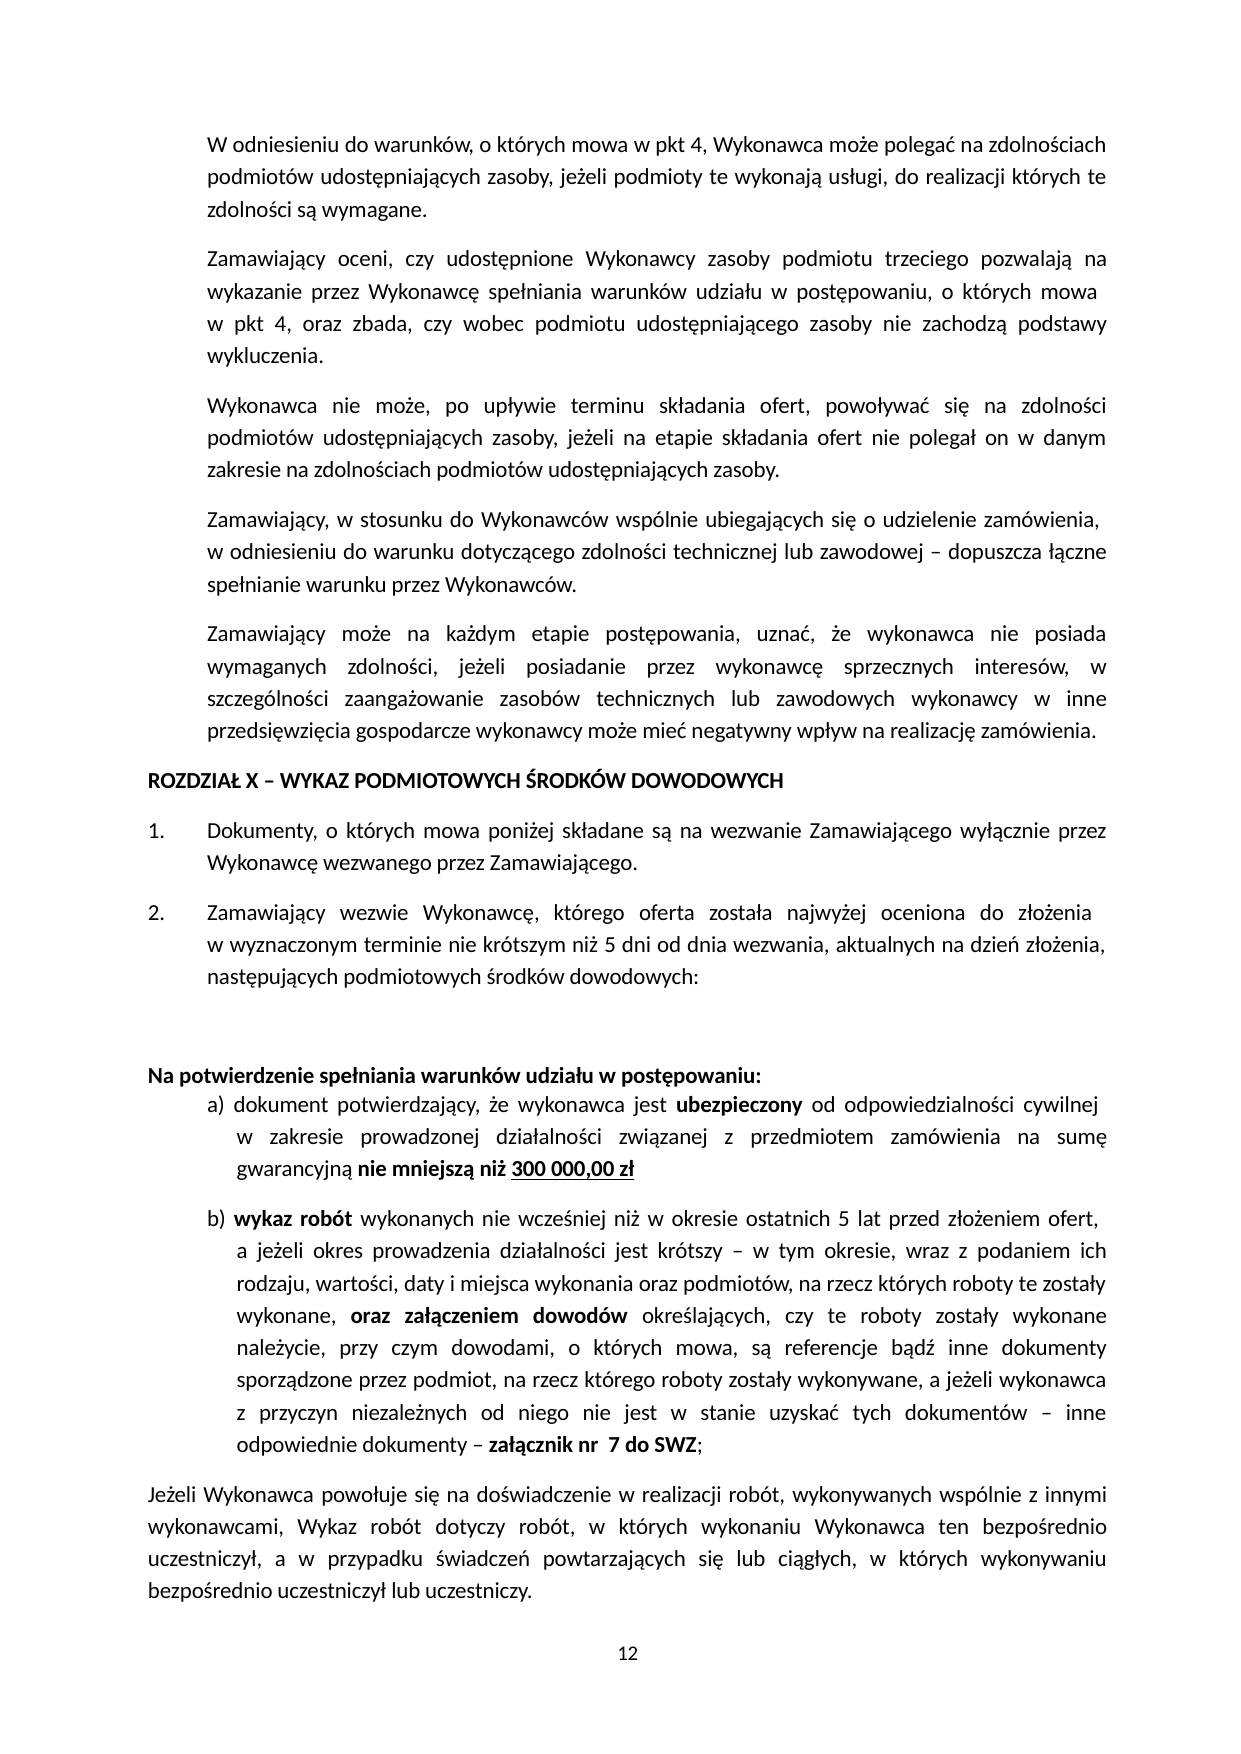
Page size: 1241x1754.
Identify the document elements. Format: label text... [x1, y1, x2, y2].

list a) dokument potwierdzający, że wykonawca jest ubezpieczony od odpowiedzialności cywilnej w zakresie prowadzonej działalności związanej z przedmiotem zamówienia na sumę gwarancyjną nie mniejszą niż 300 000,00 zł [207, 1090, 1107, 1183]
list Dokumenty, o których mowa poniżej składane są na wezwanie Zamawiającego wyłącznie przez Wykonawcę wezwanego przez Zamawiającego. [148, 816, 1107, 876]
list b) wykaz robót wykonanych nie wcześniej niż w okresie ostatnich 5 lat przed złożeniem ofert, a jeżeli okres prowadzenia działalności jest krótszy – w tym okresie, wraz z podaniem ich rodzaju, wartości, daty i miejsca wykonania oraz podmiotów, na rzecz których roboty te zostały wykonane, oraz załączeniem dowodów określających, czy te roboty zostały wykonane należycie, przy czym dowodami, o których mowa, są referencje bądź inne dokumenty sporządzone przez podmiot, na rzecz którego roboty zostały wykonywane, a jeżeli wykonawca z przyczyn niezależnych od niego nie jest w stanie uzyskać tych dokumentów – inne odpowiednie dokumenty – załącznik nr 7 do SWZ; [207, 1204, 1107, 1458]
text Zamawiający może na każdym etapie postępowania, uznać, że wykonawca nie posiada wymaganych zdolności, jeżeli posiadanie przez wykonawcę sprzecznych interesów, w szczególności zaangażowanie zasobów technicznych lub zawodowych wykonawcy w inne przedsięwzięcia gospodarcze wykonawcy może mieć negatywny wpływ na realizację zamówienia. [207, 619, 1107, 744]
text Wykonawca nie może, po upływie terminu składania ofert, powoływać się na zdolności podmiotów udostępniających zasoby, jeżeli na etapie składania ofert nie polegał on w danym zakresie na zdolnościach podmiotów udostępniających zasoby. [207, 391, 1107, 483]
text Zamawiający, w stosunku do Wykonawców wspólnie ubiegających się o udzielenie zamówienia, w odniesieniu do warunku dotyczącego zdolności technicznej lub zawodowej – dopuszcza łączne spełnianie warunku przez Wykonawców. [207, 505, 1107, 598]
list Jeżeli Wykonawca powołuje się na doświadczenie w realizacji robót, wykonywanych wspólnie z innymi wykonawcami, Wykaz robót dotyczy robót, w których wykonaniu Wykonawca ten bezpośrednio uczestniczył, a w przypadku świadczeń powtarzających się lub ciągłych, w których wykonywaniu bezpośrednio uczestniczył lub uczestniczy. [148, 1480, 1107, 1604]
text ROZDZIAŁ X – WYKAZ PODMIOTOWYCH ŚRODKÓW DOWODOWYCH [148, 766, 1107, 794]
list Zamawiający wezwie Wykonawcę, którego oferta została najwyżej oceniona do złożenia w wyznaczonym terminie nie krótszym niż 5 dni od dnia wezwania, aktualnych na dzień złożenia, następujących podmiotowych środków dowodowych: [148, 898, 1107, 990]
text Na potwierdzenie spełniania warunków udziału w postępowaniu: [148, 1061, 1107, 1089]
text Zamawiający oceni, czy udostępnione Wykonawcy zasoby podmiotu trzeciego pozwalają na wykazanie przez Wykonawcę spełniania warunków udziału w postępowaniu, o których mowa w pkt 4, oraz zbada, czy wobec podmiotu udostępniającego zasoby nie zachodzą podstawy wykluczenia. [207, 244, 1107, 369]
text W odniesieniu do warunków, o których mowa w pkt 4, Wykonawca może polegać na zdolnościach podmiotów udostępniających zasoby, jeżeli podmioty te wykonają usługi, do realizacji których te zdolności są wymagane. [207, 130, 1107, 223]
